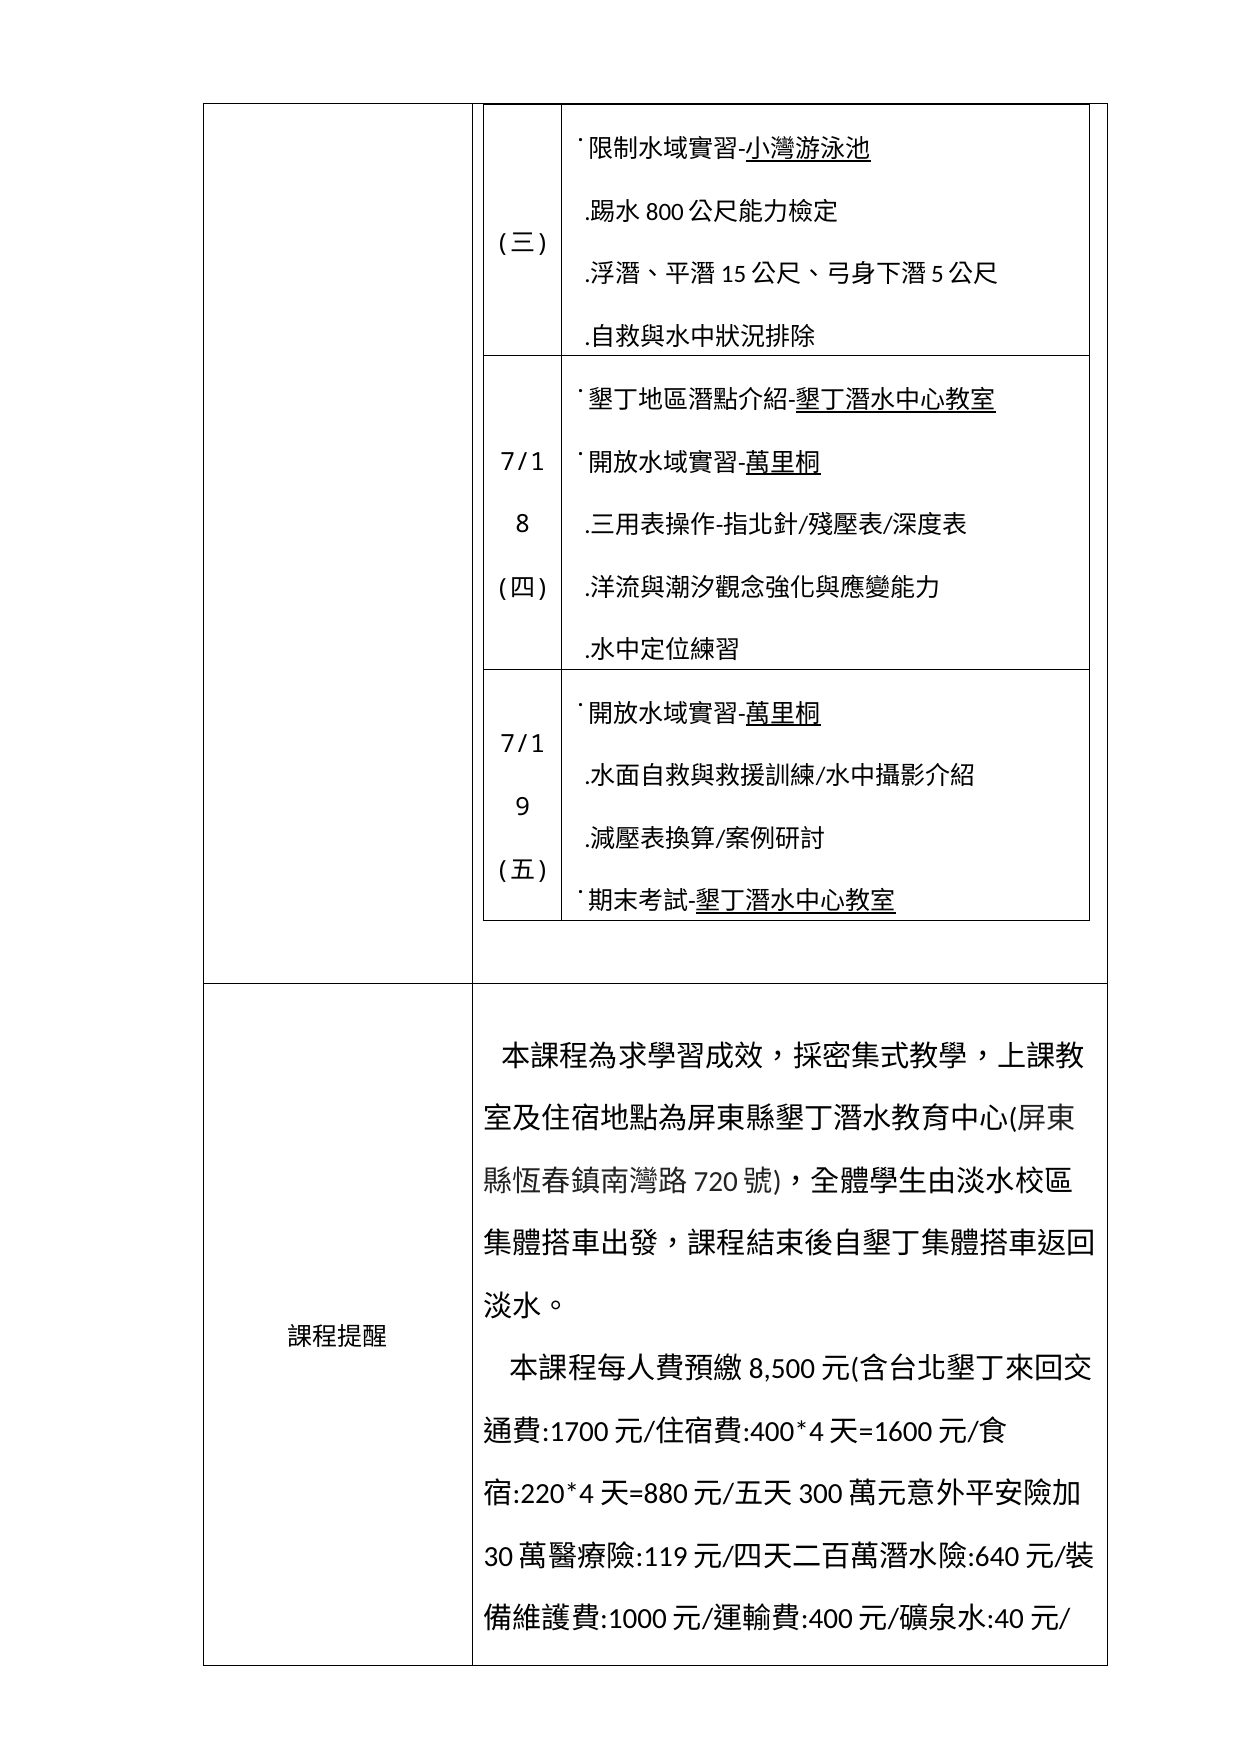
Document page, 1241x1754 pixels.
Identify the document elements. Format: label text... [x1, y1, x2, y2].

table_cell 本課程為求學習成效，採密集式教學，上課教室及住宿地點為屏東縣墾丁潛水教育中心(屏東縣恆春鎮南灣路720號)，全體學生由淡水校區集體搭車出發，課程結束後自墾丁集體搭車返回淡水。 本課程每人費預繳8,500元(含台北墾丁來回交通費:1700元/住宿費:400*4天=1600元/食宿:220*4天=880元/五天300萬元意外平安險加30萬醫療險:119元/四天二百萬潛水險:640元/裝備維護費:1000元/運輸費:400元/礦泉水:40元/ [473, 984, 1107, 1664]
table_cell [204, 104, 472, 983]
table_cell 7/19 (五) [484, 670, 561, 920]
table_cell ˙開放水域實習-萬里桐 .水面自救與救援訓練/水中攝影介紹 .減壓表換算/案例研討 ˙期末考試-墾丁潛水中心教室 [562, 670, 1089, 920]
table_cell ˙限制水域實習-小灣游泳池 .踢水800公尺能力檢定 .浮潛、平潛15公尺、弓身下潛5公尺 .自救與水中狀況排除 [562, 105, 1089, 355]
table_cell 7/18 (四) [484, 356, 561, 669]
table_cell (三) [484, 105, 561, 355]
table_cell [473, 104, 1107, 983]
table_cell ˙墾丁地區潛點介紹-墾丁潛水中心教室 ˙開放水域實習-萬里桐 .三用表操作-指北針/殘壓表/深度表 .洋流與潮汐觀念強化與應變能力 .水中定位練習 [562, 356, 1089, 669]
table_cell 課程提醒 [204, 984, 472, 1664]
